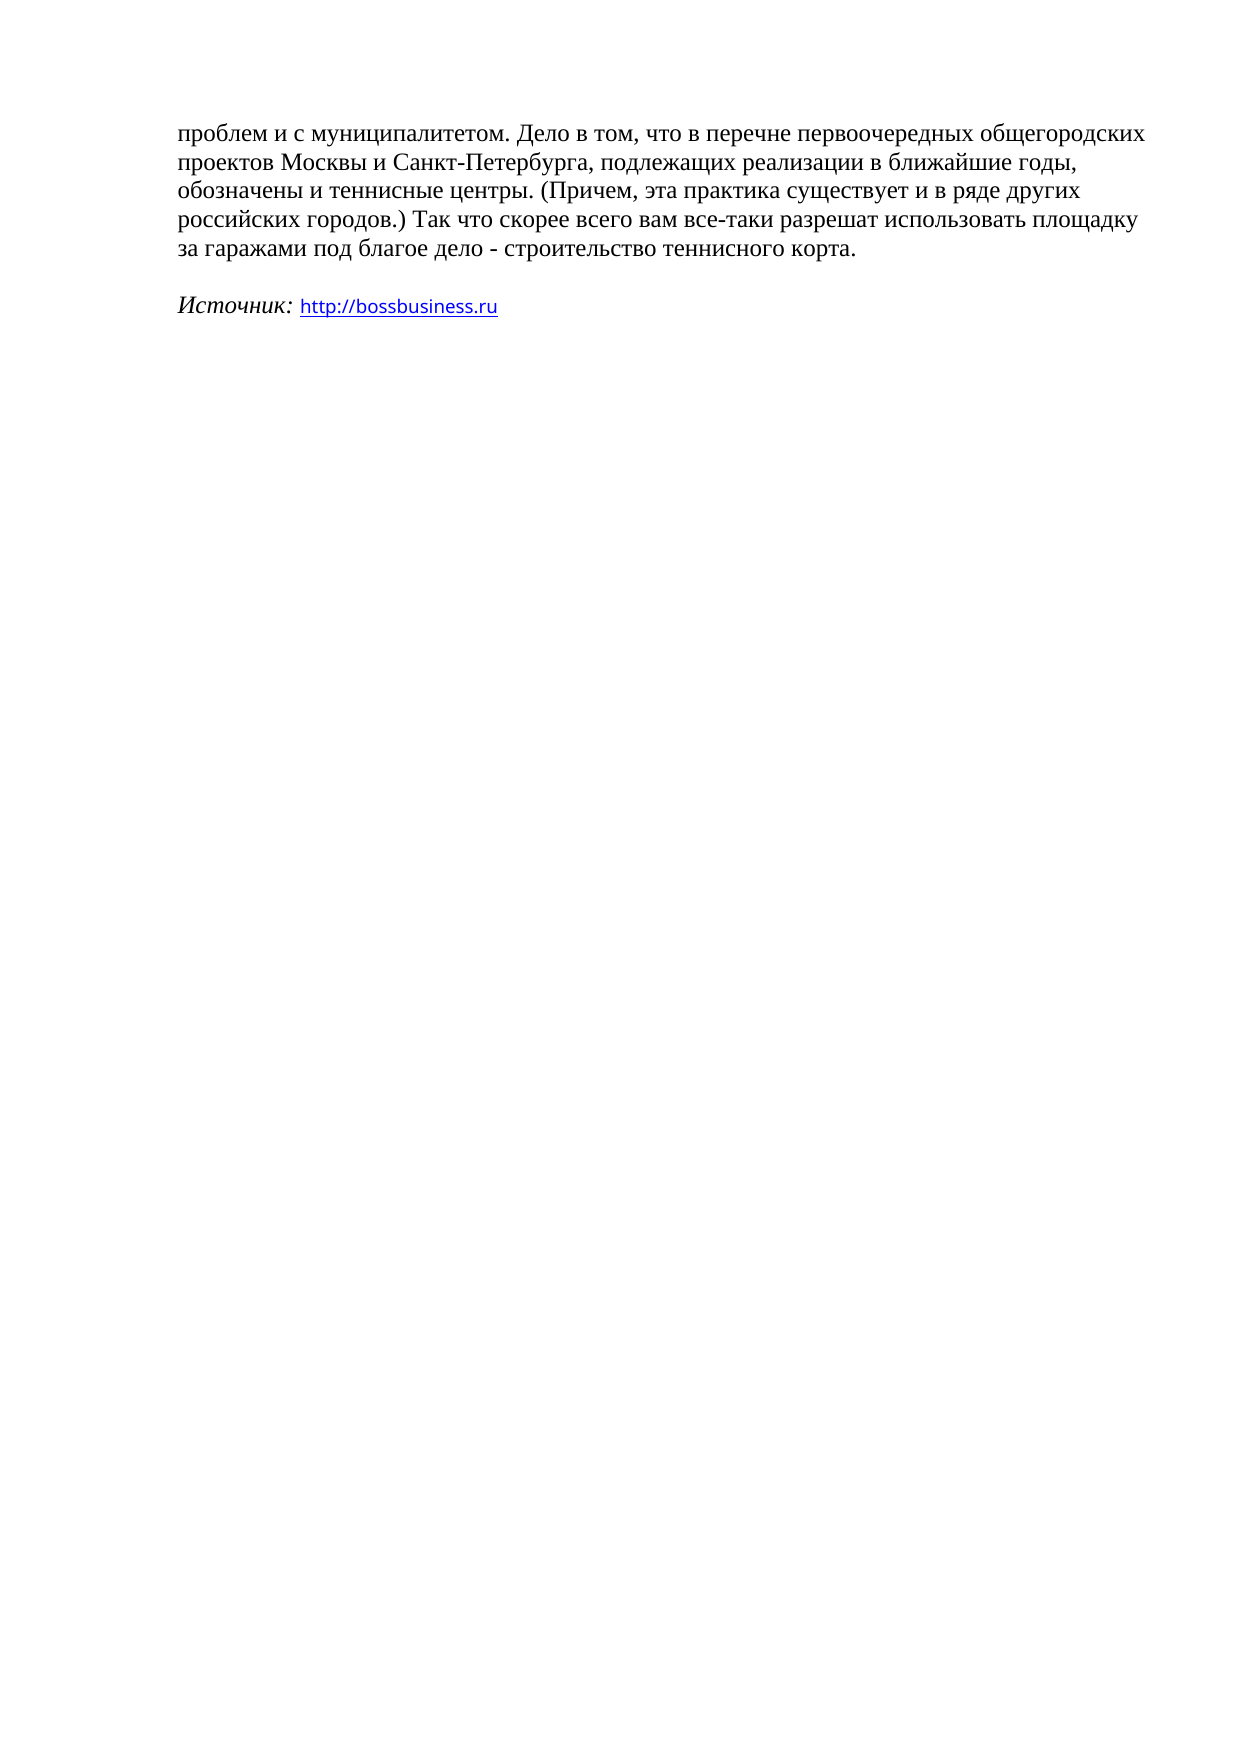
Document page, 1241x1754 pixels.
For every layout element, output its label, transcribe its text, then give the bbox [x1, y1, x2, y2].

text Источник: http://bossbusiness.ru [177, 291, 1152, 319]
text проблем и с муниципалитетом. Дело в том, что в перечне первоочередных общегородских проектов Москвы и Санкт-Петербурга, подлежащих реализации в ближайшие годы, обозначены и теннисные центры. (Причем, эта практика существует и в ряде других российских городов.) Так что скорее всего вам все-таки разрешат использовать площадку за гаражами под благое дело - строительство теннисного корта. [177, 118, 1152, 262]
